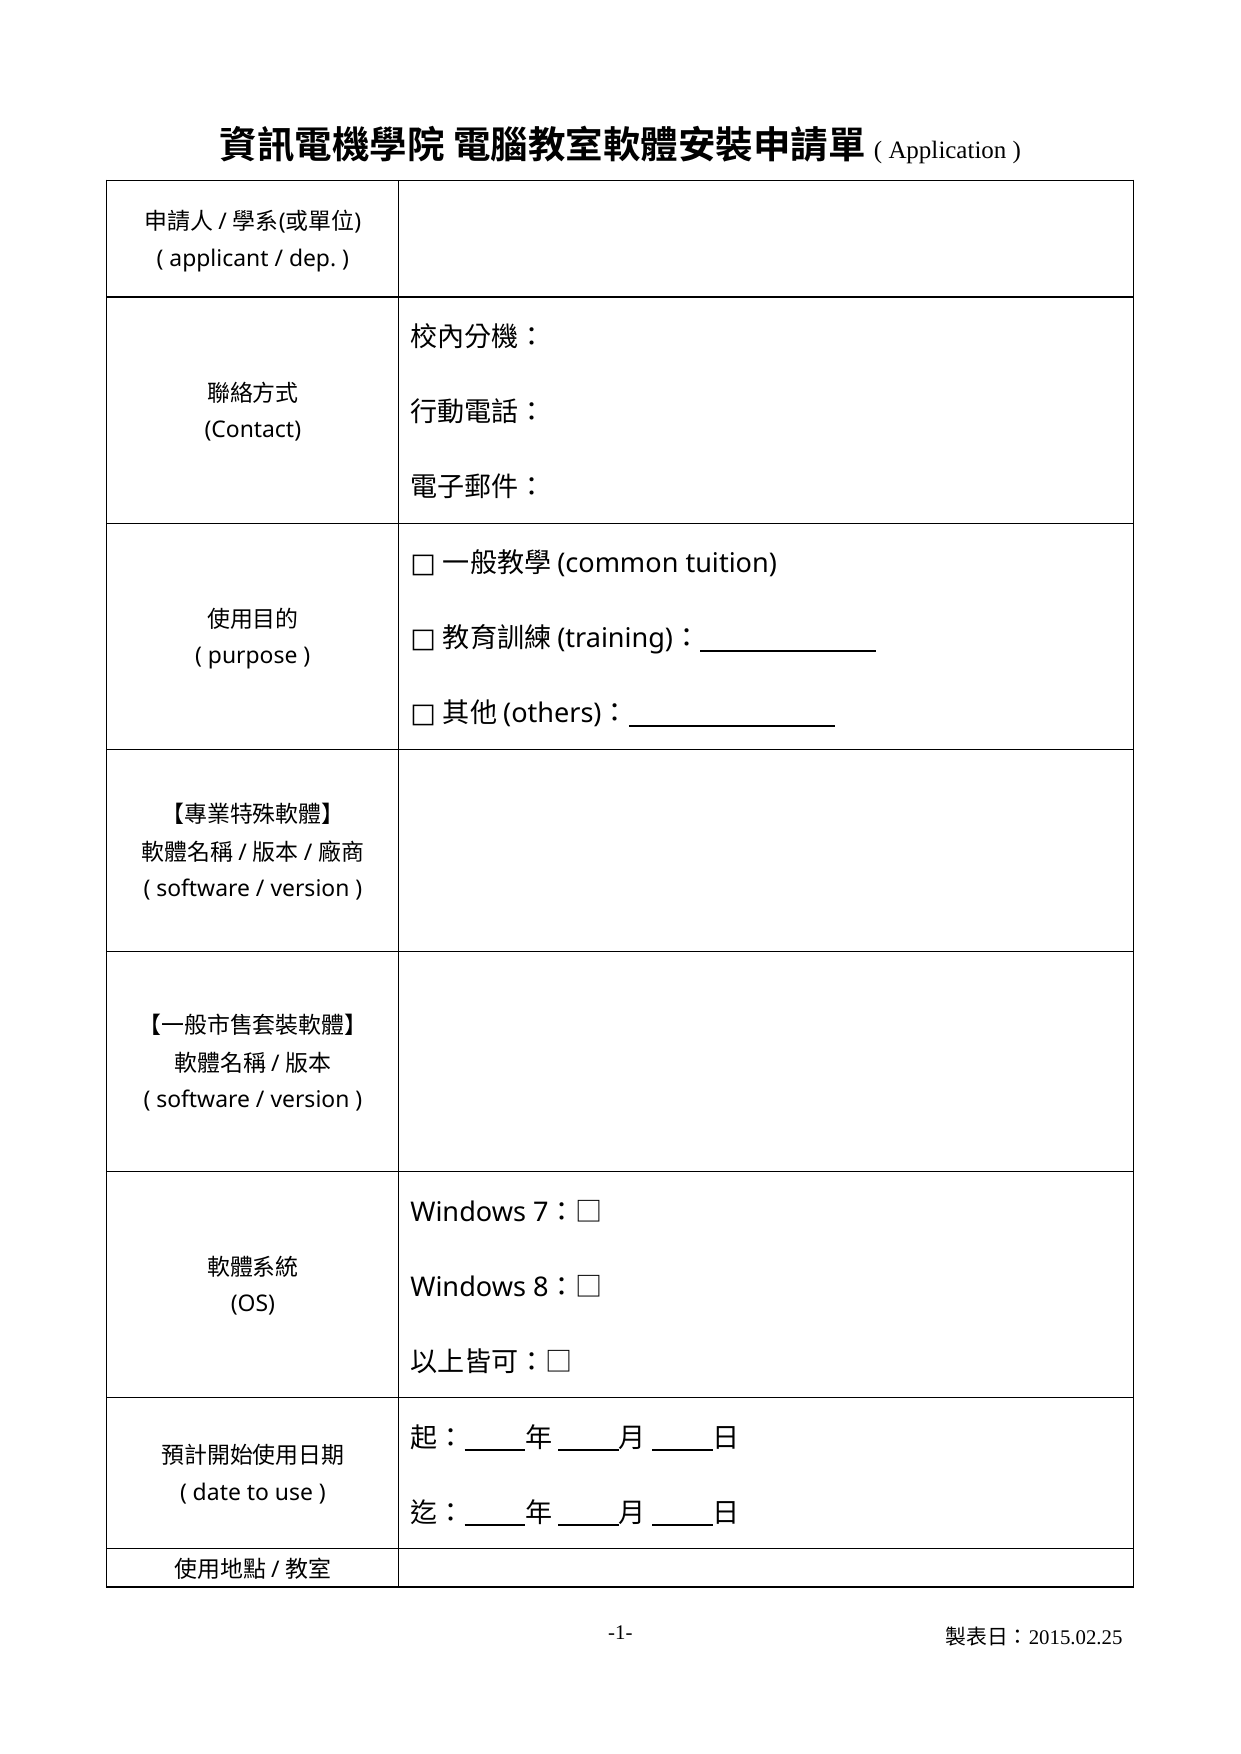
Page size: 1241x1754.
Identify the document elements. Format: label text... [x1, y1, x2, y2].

table_cell 【專業特殊軟體】 軟體名稱 / 版本 / 廠商 ( software / version ) [107, 750, 398, 951]
table_cell 軟體系統 (OS) [107, 1172, 398, 1397]
table_cell [399, 1549, 1133, 1586]
table_cell 聯絡方式 (Contact) [107, 298, 398, 522]
table_cell □ 一般教學 (common tuition) □ 教育訓練 (training)： □ 其他 (others)： [399, 524, 1133, 748]
table_cell 起： 年 月 日 迄： 年 月 日 [399, 1398, 1133, 1548]
table_cell Windows 7：□ Windows 8：□ 以上皆可：□ [399, 1172, 1133, 1397]
table_cell 校內分機： 行動電話： 電子郵件： [399, 298, 1133, 522]
text 資訊電機學院 電腦教室軟體安裝申請單 ( Application ) [118, 104, 1122, 179]
table_cell [399, 952, 1133, 1171]
table_cell 使用地點 / 教室 [107, 1549, 398, 1586]
table_cell 預計開始使用日期 ( date to use ) [107, 1398, 398, 1548]
table_header [399, 181, 1133, 296]
table_cell 使用目的 ( purpose ) [107, 524, 398, 748]
table_cell [399, 750, 1133, 951]
table_cell 【一般市售套裝軟體】 軟體名稱 / 版本 ( software / version ) [107, 952, 398, 1171]
table_header 申請人 / 學系(或單位) ( applicant / dep. ) [107, 181, 398, 296]
